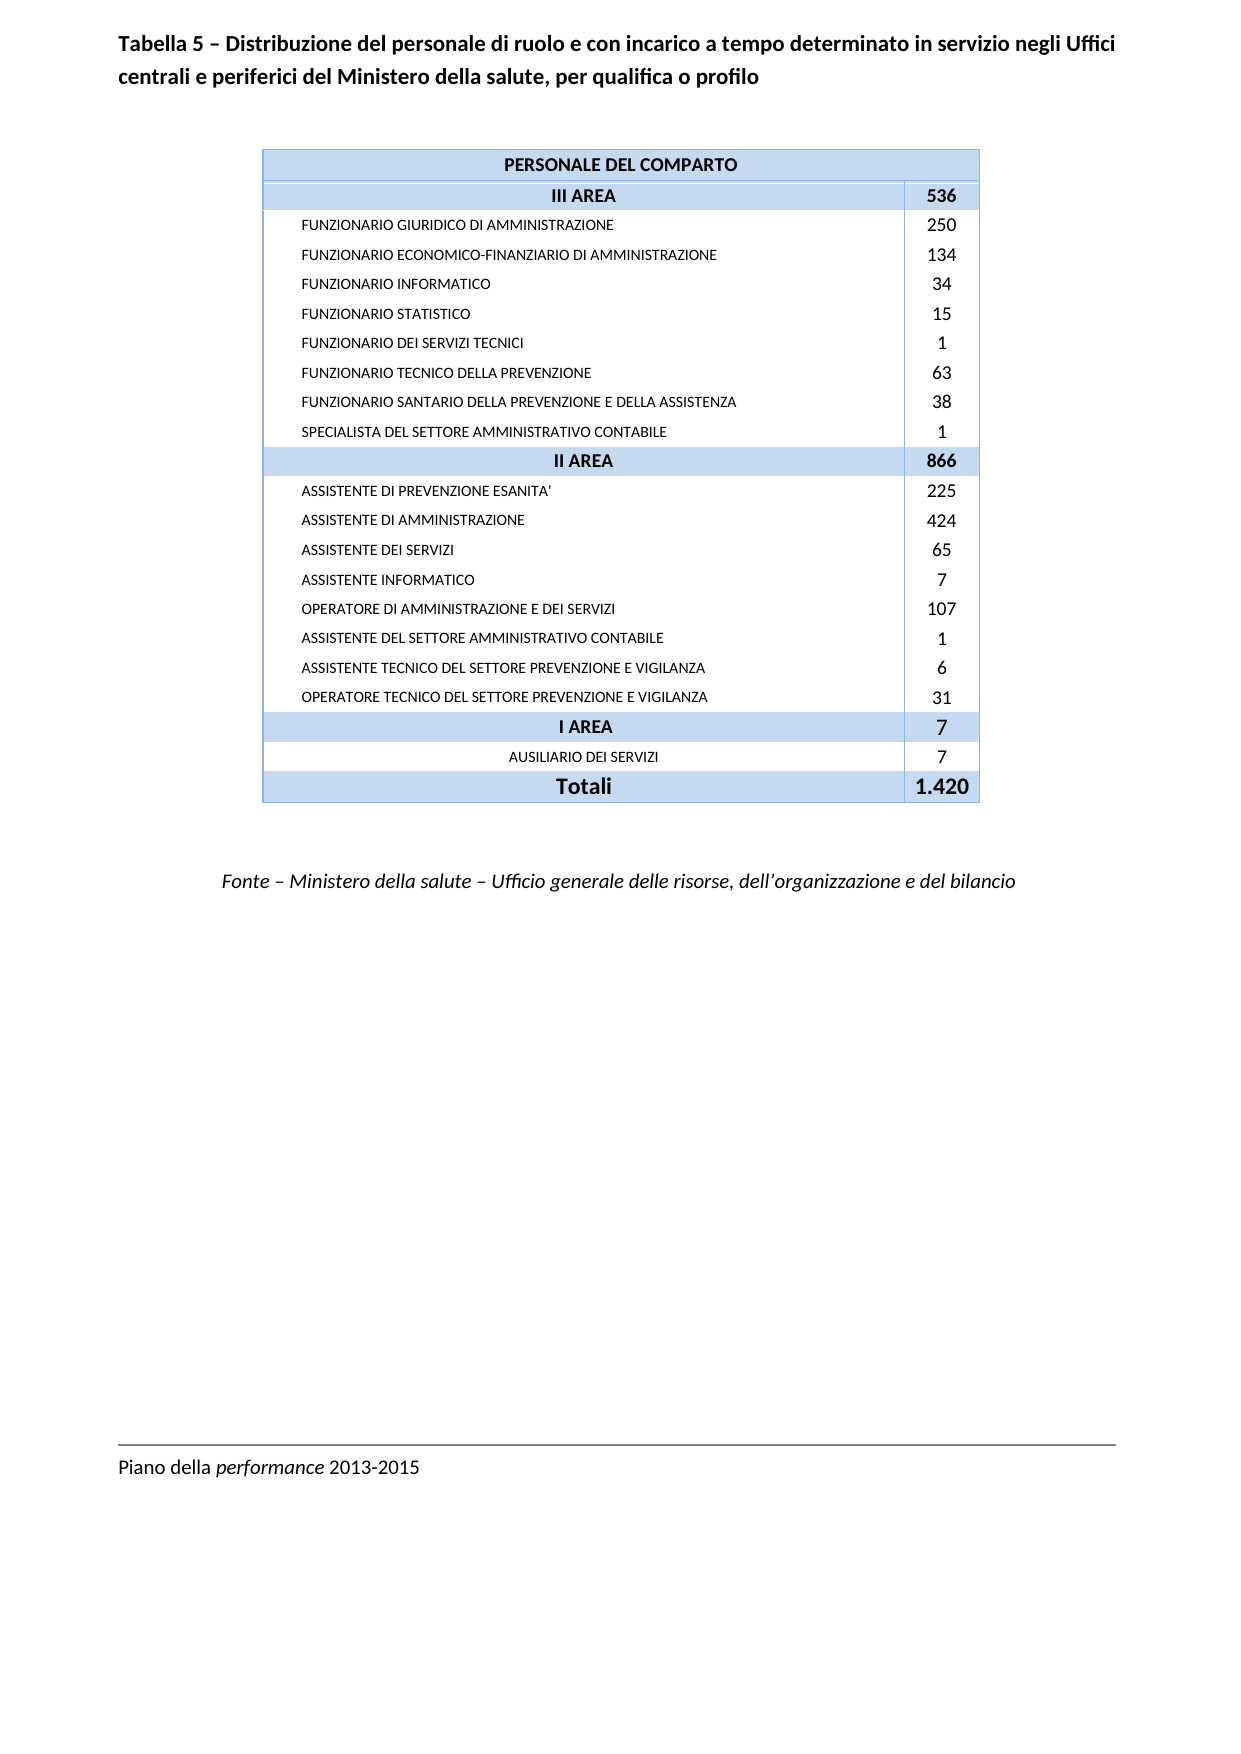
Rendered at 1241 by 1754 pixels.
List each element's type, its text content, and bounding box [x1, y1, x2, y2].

text Piano della performance 2013-2015 [118, 1454, 1122, 1479]
text Fonte – Ministero della salute – Ufficio generale delle risorse, dell’organizzazione e del bilancio [207, 869, 1122, 894]
text Tabella 5 – Distribuzione del personale di ruolo e con incarico a tempo determinato in servizio negli Uffici centrali e periferici del Ministero della salute, per qualifica o profilo [118, 29, 1122, 90]
